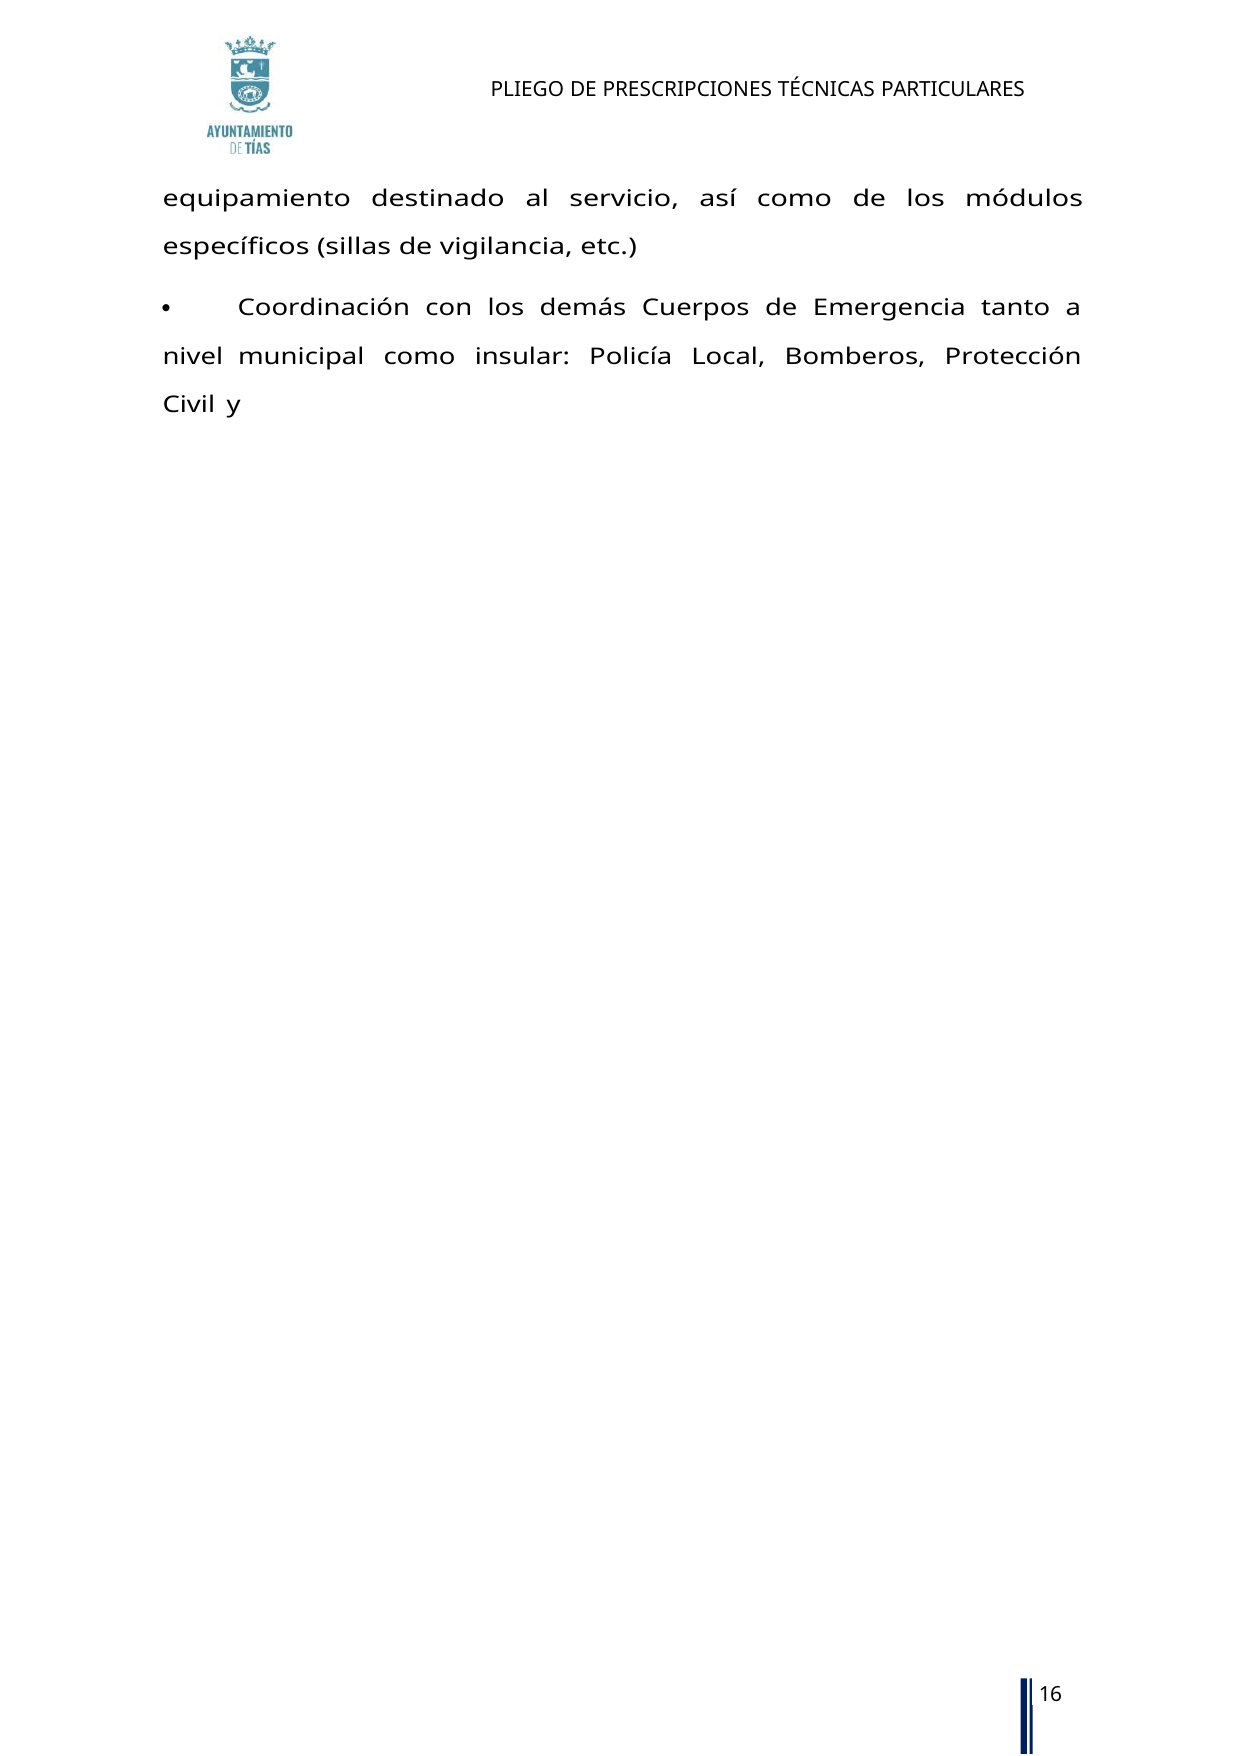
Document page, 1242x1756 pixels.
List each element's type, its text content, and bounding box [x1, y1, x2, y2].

list equipamiento destinado al servicio, así como de los módulos específicos (sillas de vigilancia, etc.) [162, 182, 1083, 262]
list Coordinación con los demás Cuerpos de Emergencia tanto a nivel municipal como insular: Policía Local, Bomberos, Protección Civil y [162, 291, 1082, 420]
